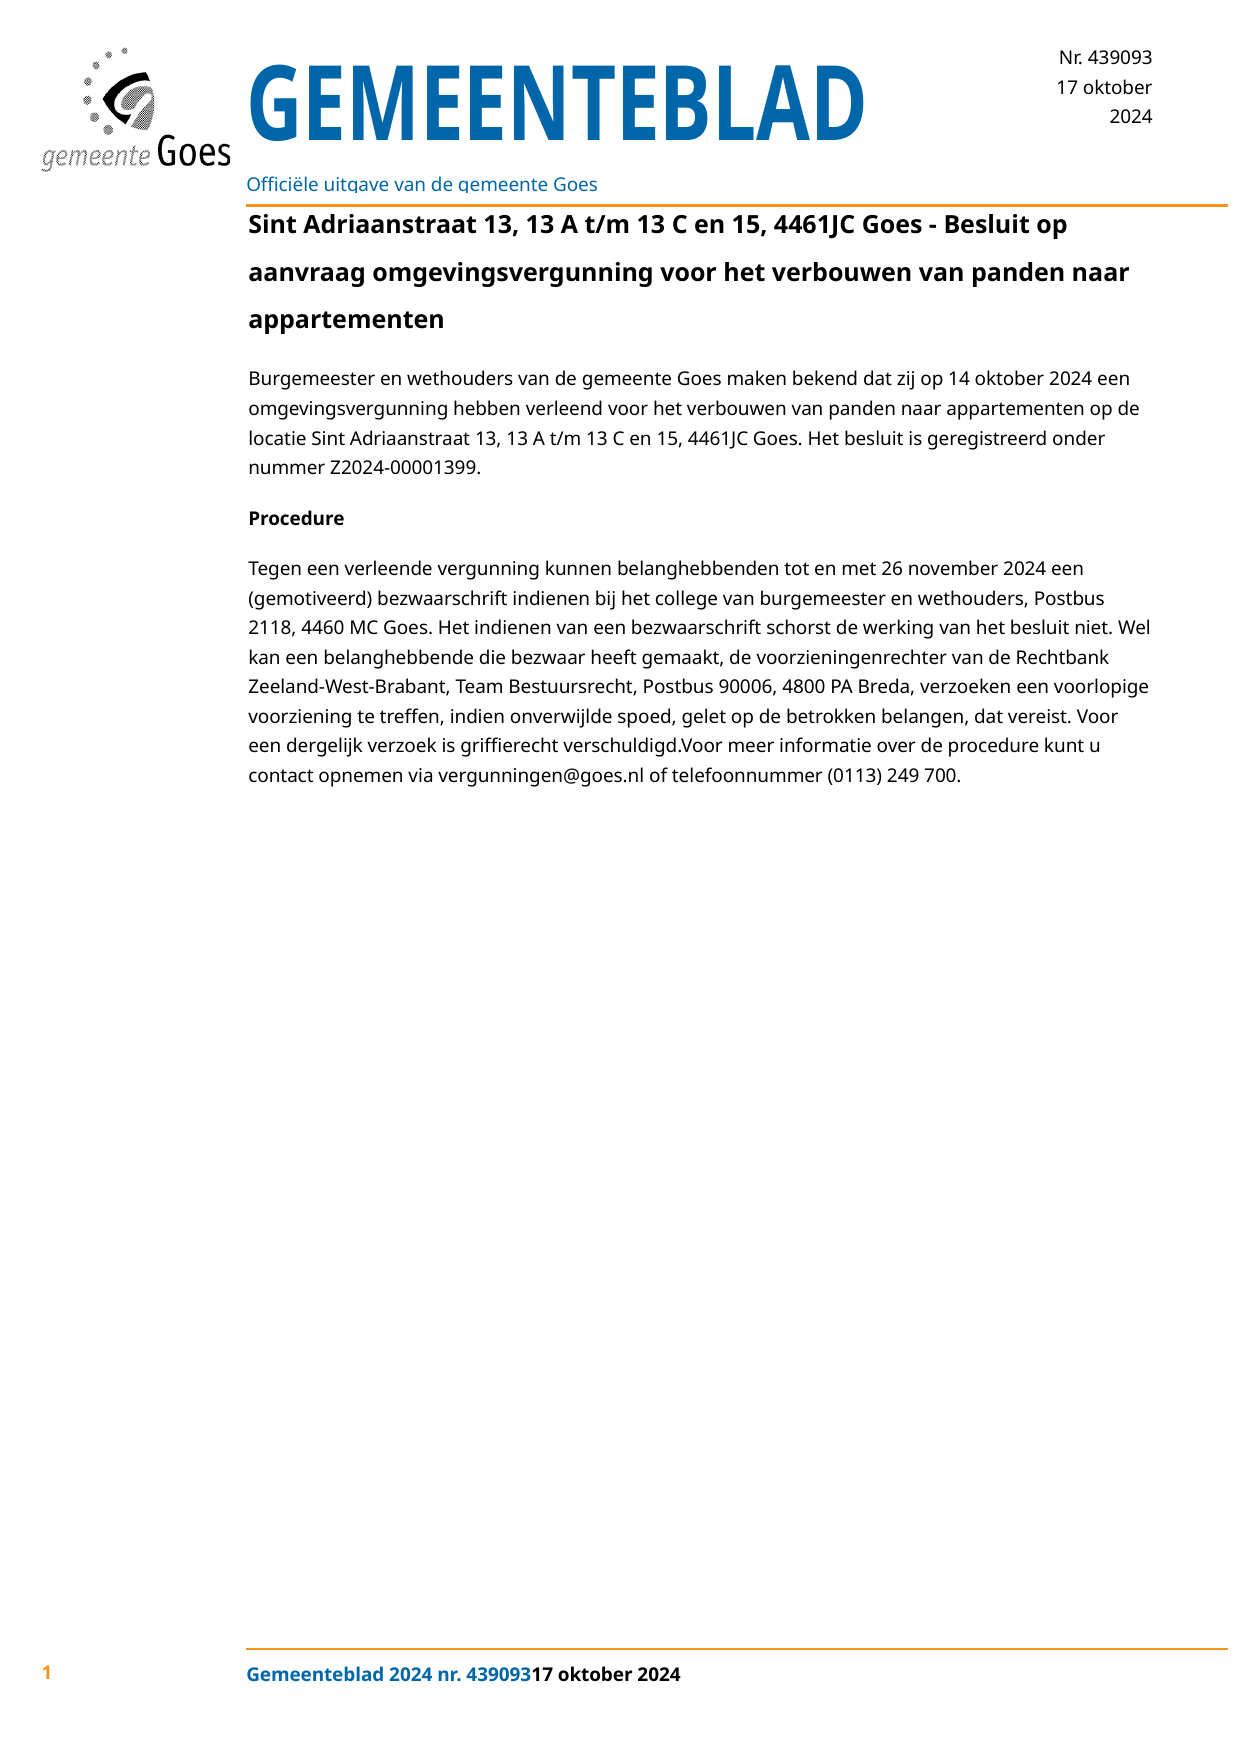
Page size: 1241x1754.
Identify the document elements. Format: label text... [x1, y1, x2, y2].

text Sint Adriaanstraat 13, 13 A t/m 13 C en 15, 4461JC Goes - Besluit op aanvraag omgevingsvergunning voor het verbouwen van panden naar appartementen [248, 207, 1152, 336]
text Procedure [248, 505, 1152, 530]
text Burgemeester en wethouders van de gemeente Goes maken bekend dat zij op 14 oktober 2024 een omgevingsvergunning hebben verleend voor het verbouwen van panden naar appartementen op de locatie Sint Adriaanstraat 13, 13 A t/m 13 C en 15, 4461JC Goes. Het besluit is geregistreerd onder nummer Z2024-00001399. [248, 366, 1152, 480]
text Tegen een verleende vergunning kunnen belanghebbenden tot en met 26 november 2024 een (gemotiveerd) bezwaarschrift indienen bij het college van burgemeester en wethouders, Postbus 2118, 4460 MC Goes. Het indienen van een bezwaarschrift schorst de werking van het besluit niet. Wel kan een belanghebbende die bezwaar heeft gemaakt, de voorzieningenrechter van de Rechtbank Zeeland-West-Brabant, Team Bestuursrecht, Postbus 90006, 4800 PA Breda, verzoeken een voorlopige voorziening te treffen, indien onverwijlde spoed, gelet op de betrokken belangen, dat vereist. Voor een dergelijk verzoek is griffierecht verschuldigd.Voor meer informatie over de procedure kunt u contact opnemen via vergunningen@goes.nl of telefoonnummer (0113) 249 700. [248, 555, 1152, 788]
picture [41, 47, 231, 172]
